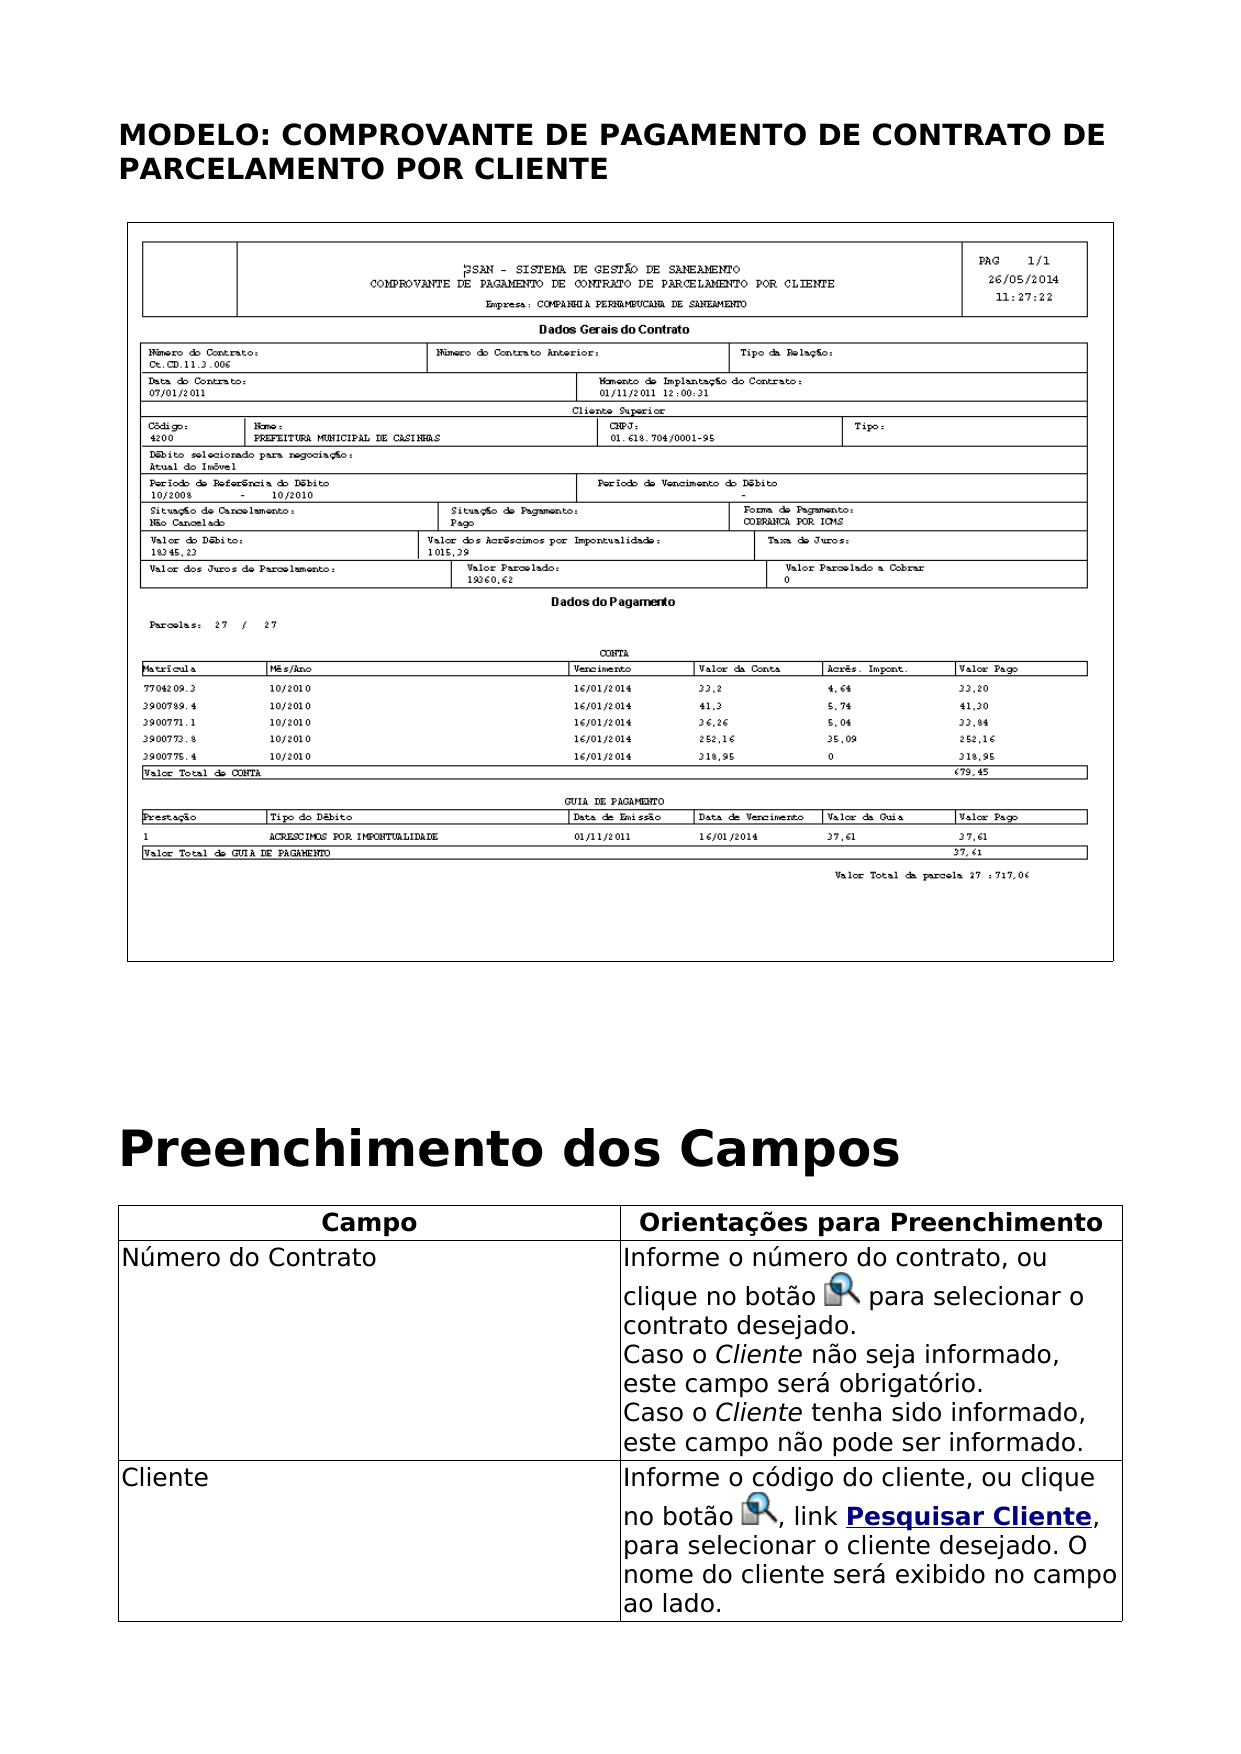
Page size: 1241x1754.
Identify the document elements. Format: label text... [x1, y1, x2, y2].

table_cell Cliente [119, 1461, 620, 1621]
picture [741, 1492, 778, 1525]
table_header [128, 223, 1113, 961]
table_cell Número do Contrato [119, 1241, 620, 1460]
table_cell Informe o código do cliente, ou clique no botão , link Pesquisar Cliente, para selecionar o cliente desejado. O nome do cliente será exibido no campo ao lado. [621, 1461, 1122, 1621]
subtitle MODELO: COMPROVANTE DE PAGAMENTO DE CONTRATO DE PARCELAMENTO POR CLIENTE [118, 118, 1122, 186]
subtitle Preenchimento dos Campos [118, 1119, 1122, 1178]
table_cell Informe o número do contrato, ou clique no botão para selecionar o contrato desejado. Caso o Cliente não seja informado, este campo será obrigatório. Caso o Cliente tenha sido informado, este campo não pode ser informado. [621, 1241, 1122, 1460]
picture [824, 1272, 861, 1306]
table_header Campo [119, 1206, 620, 1240]
table_header Orientações para Preenchimento [621, 1206, 1122, 1240]
picture [129, 225, 1111, 930]
